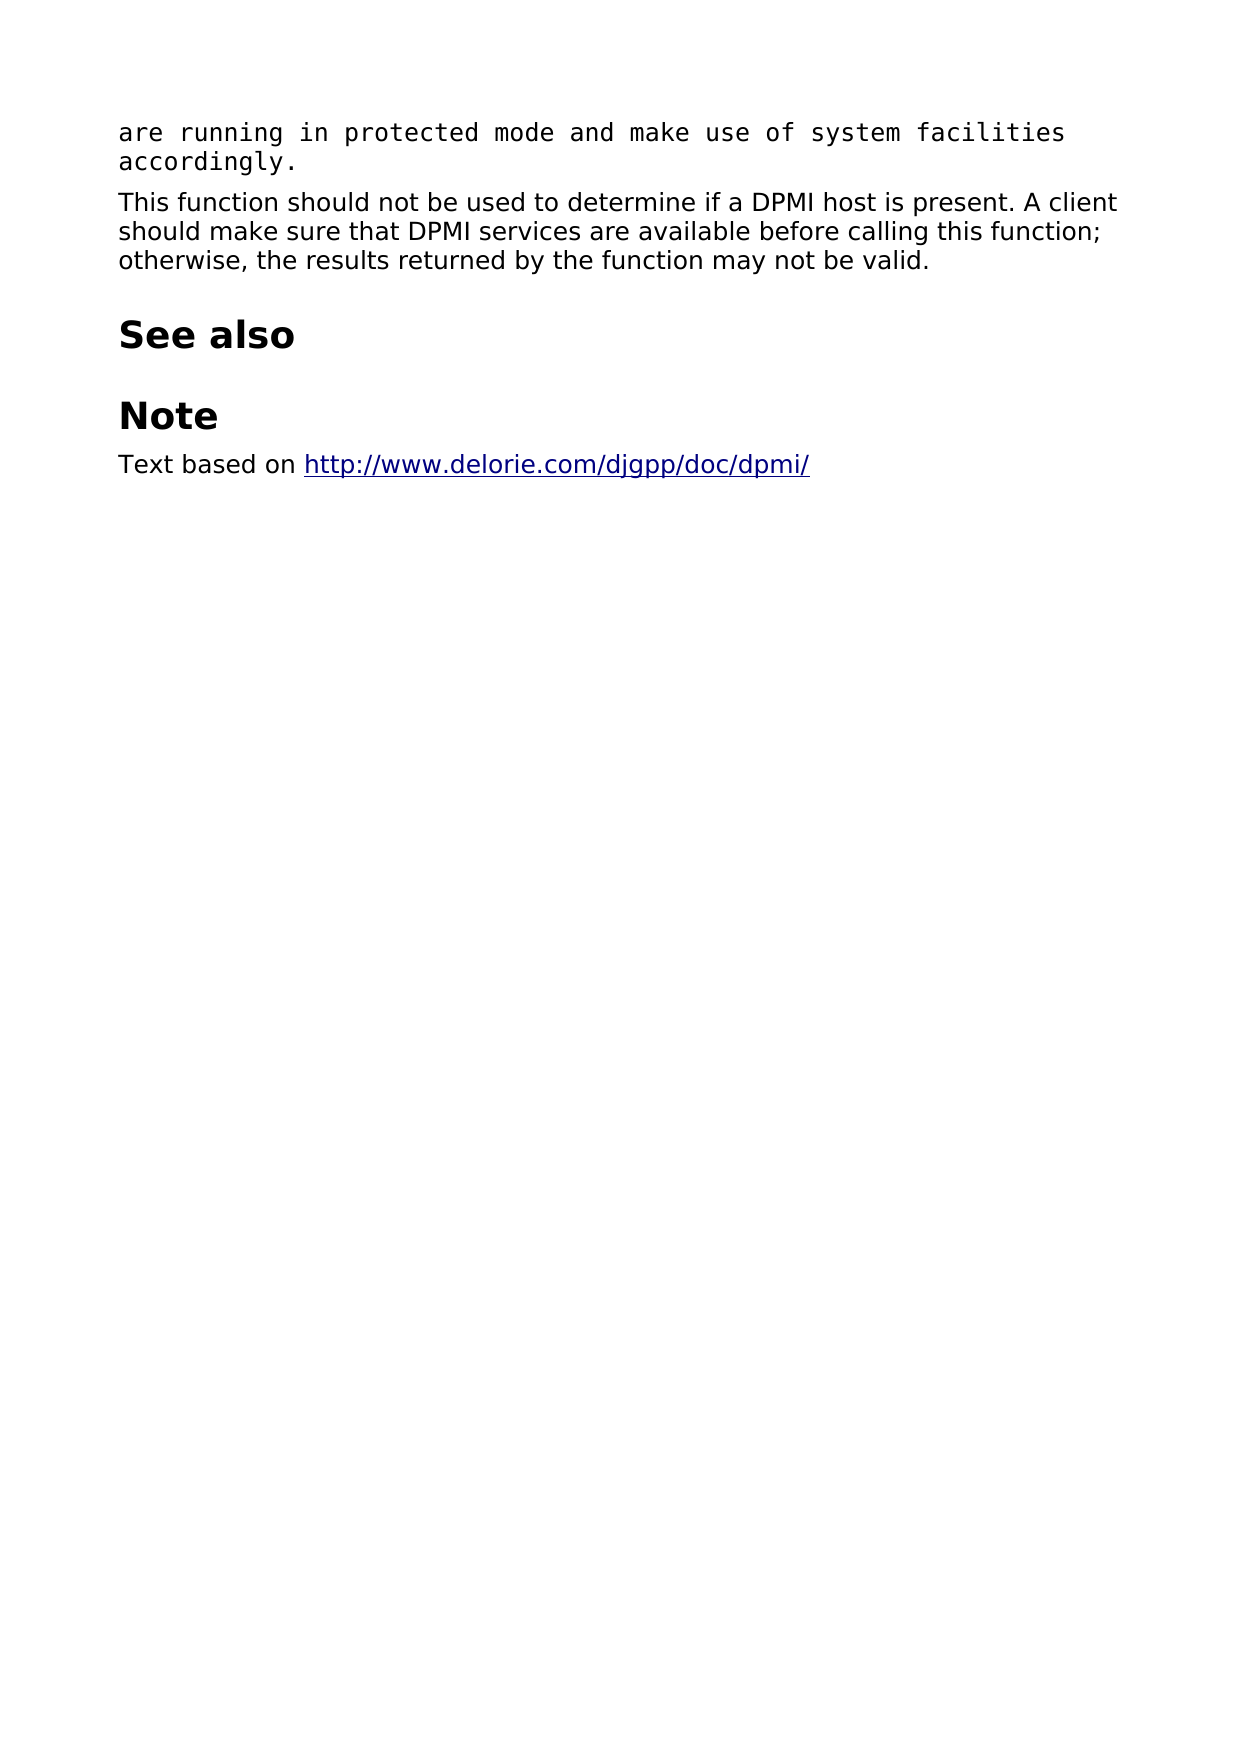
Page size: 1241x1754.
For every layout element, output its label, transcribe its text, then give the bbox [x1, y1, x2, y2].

text are running in protected mode and make use of system facilities accordingly. [118, 118, 1122, 176]
text Text based on http://www.delorie.com/djgpp/doc/dpmi/ [118, 451, 1122, 480]
subtitle Note [118, 394, 1122, 438]
subtitle See also [118, 313, 1122, 357]
text This function should not be used to determine if a DPMI host is present. A client should make sure that DPMI services are available before calling this function; otherwise, the results returned by the function may not be valid. [118, 188, 1122, 276]
